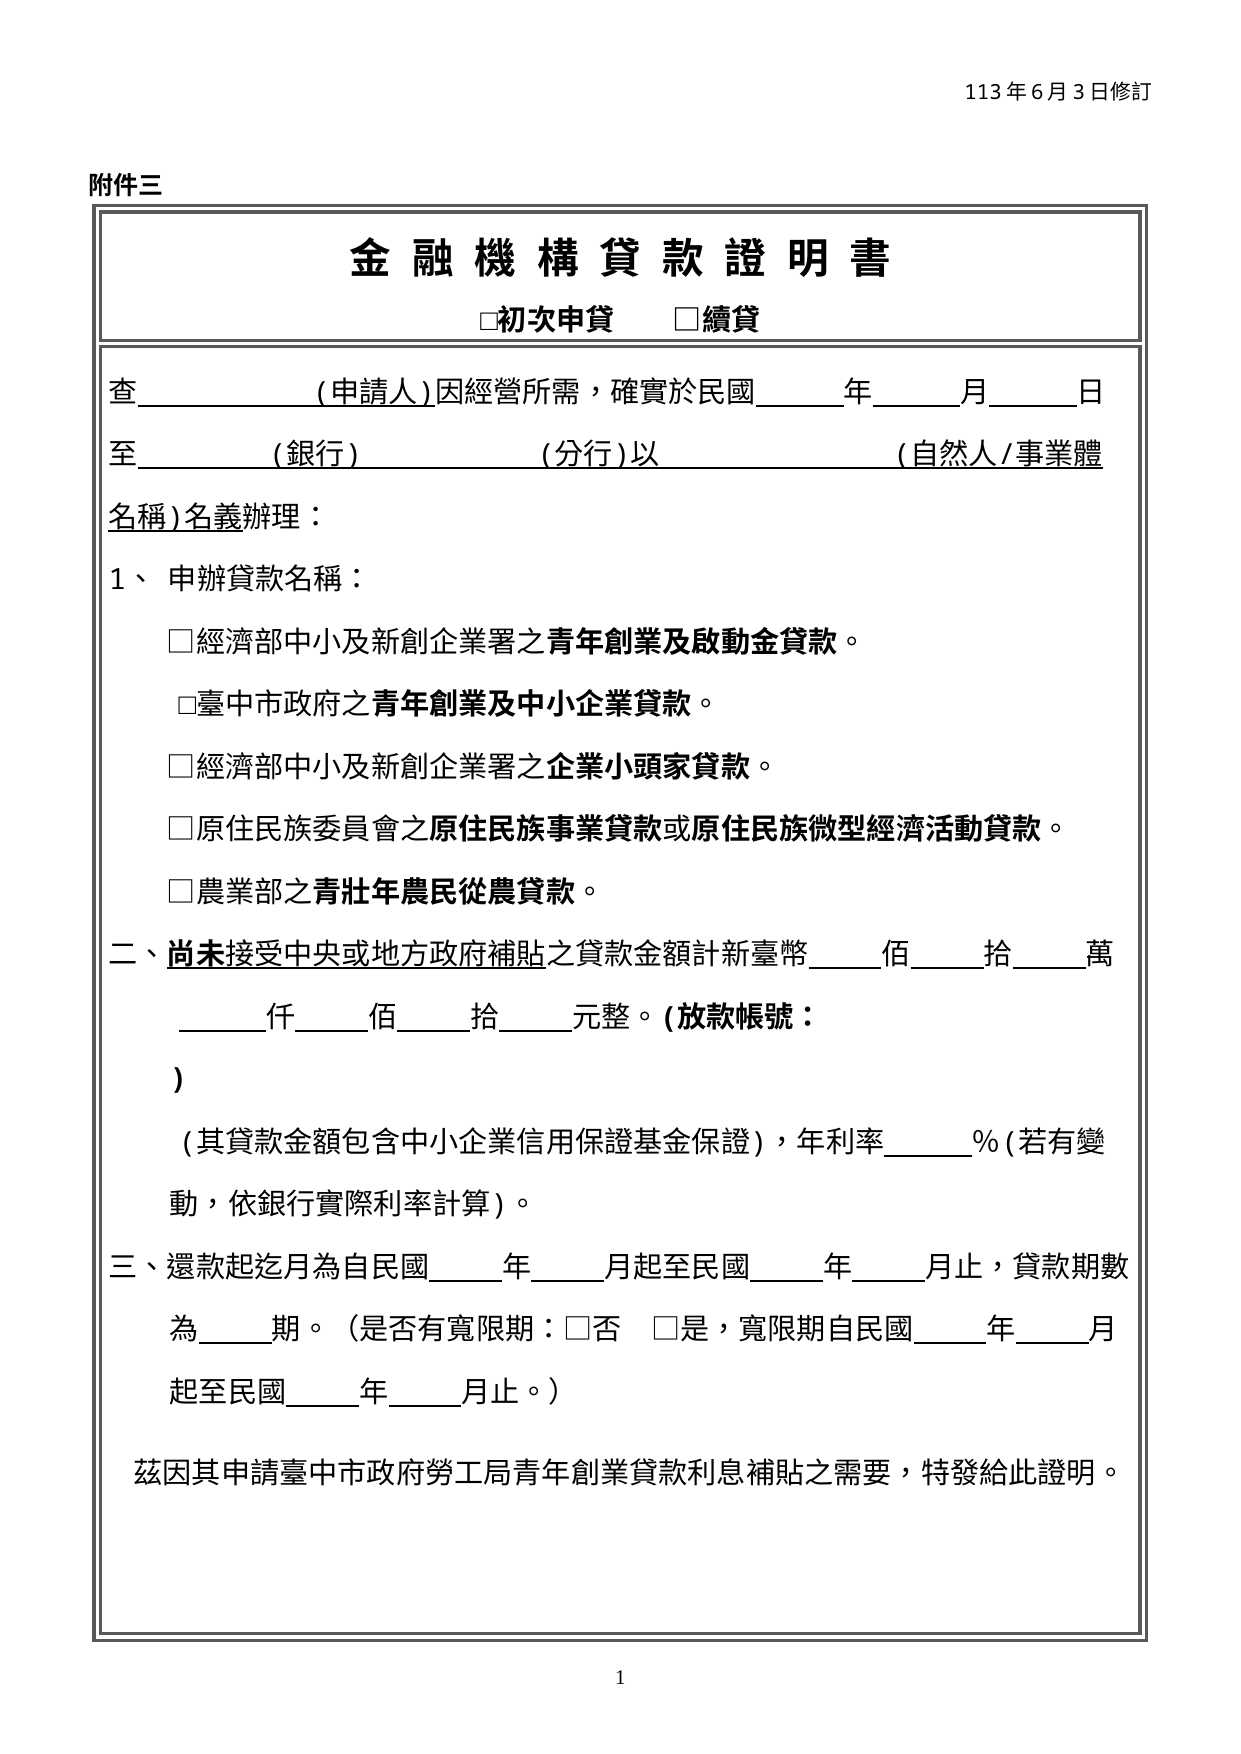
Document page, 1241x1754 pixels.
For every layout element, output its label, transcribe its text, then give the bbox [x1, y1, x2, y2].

table_cell 查 (申請人)因經營所需，確實於民國 年 月 日至 (銀行) (分行)以 (自然人/事業體名稱)名義辦理： 申辦貸款名稱： □經濟部中小及新創企業署之青年創業及啟動金貸款。 □臺中市政府之青年創業及中小企業貸款。 □經濟部中小及新創企業署之企業小頭家貸款。 □原住民族委員會之原住民族事業貸款或原住民族微型經濟活動貸款。 □農業部之青壯年農民從農貸款。 二、尚未接受中央或地方政府補貼之貸款金額計新臺幣 佰 拾 萬 仟 佰 拾 元整。(放款帳號： ) (其貸款金額包含中小企業信用保證基金保證)，年利率 ％(若有變動，依銀行實際利率計算)。 三、還款起迄月為自民國 年 月起至民國 年 月止，貸款期數為 期。（是否有寬限期：□否 □是，寬限期自民國 年 月起至民國 年 月止。） 茲因其申請臺中市政府勞工局青年創業貸款利息補貼之需要，特發給此證明。 [97, 339, 1143, 1632]
table_header 金 融 機 構 貸 款 證 明 書 □初次申貸 □續貸 [97, 207, 1143, 338]
text 附件三 [89, 142, 1152, 204]
